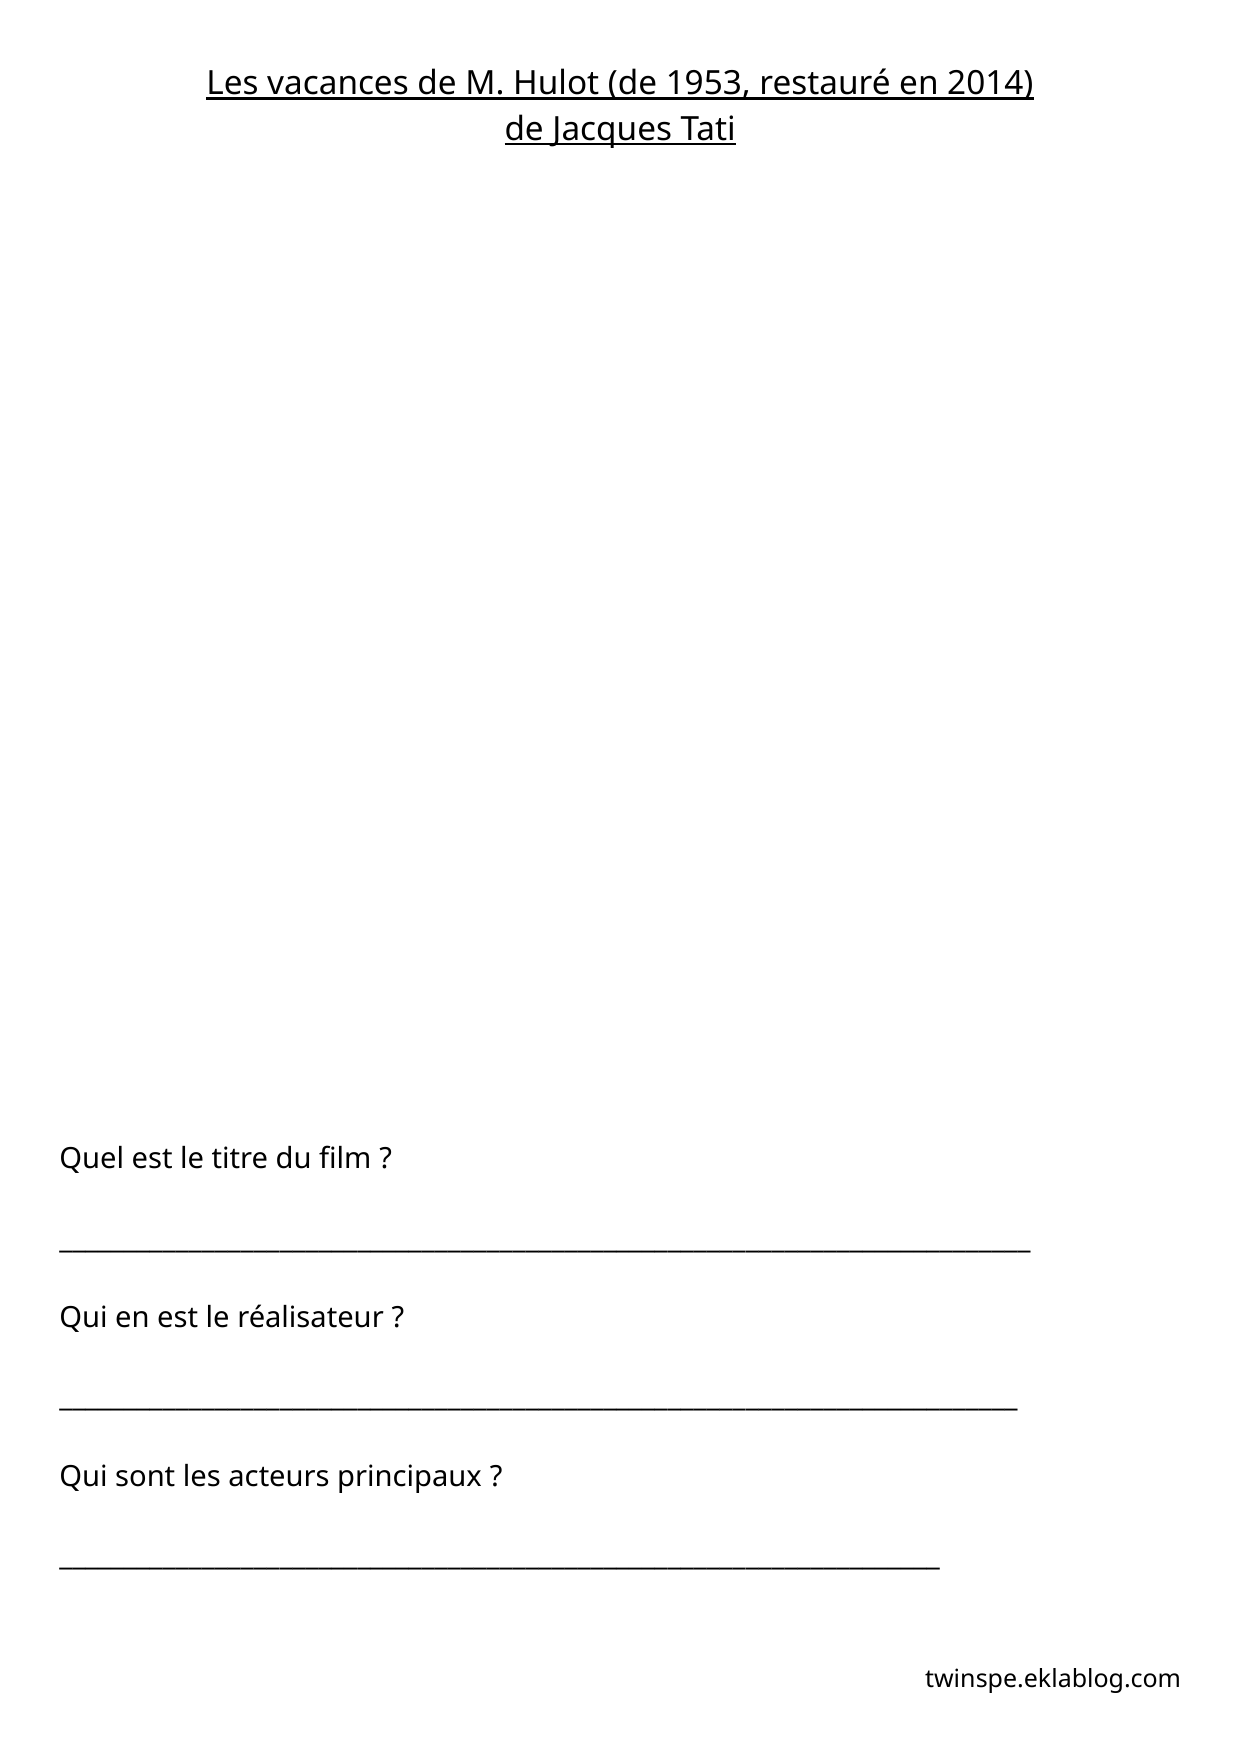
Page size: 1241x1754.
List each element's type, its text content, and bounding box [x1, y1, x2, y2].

text Quel est le titre du film ?___________________________________________________________________________ [59, 1138, 1181, 1257]
table_header [59, 198, 620, 627]
text Les vacances de M. Hulot (de 1953, restauré en 2014) [59, 59, 1181, 104]
text de Jacques Tati [59, 104, 1181, 150]
table_cell [620, 627, 1181, 1078]
text Qui sont les acteurs principaux ?____________________________________________________________________ [59, 1455, 1181, 1574]
table_cell [59, 627, 620, 1078]
table_header [620, 198, 1181, 627]
text Qui en est le réalisateur ?__________________________________________________________________________ [59, 1296, 1181, 1415]
